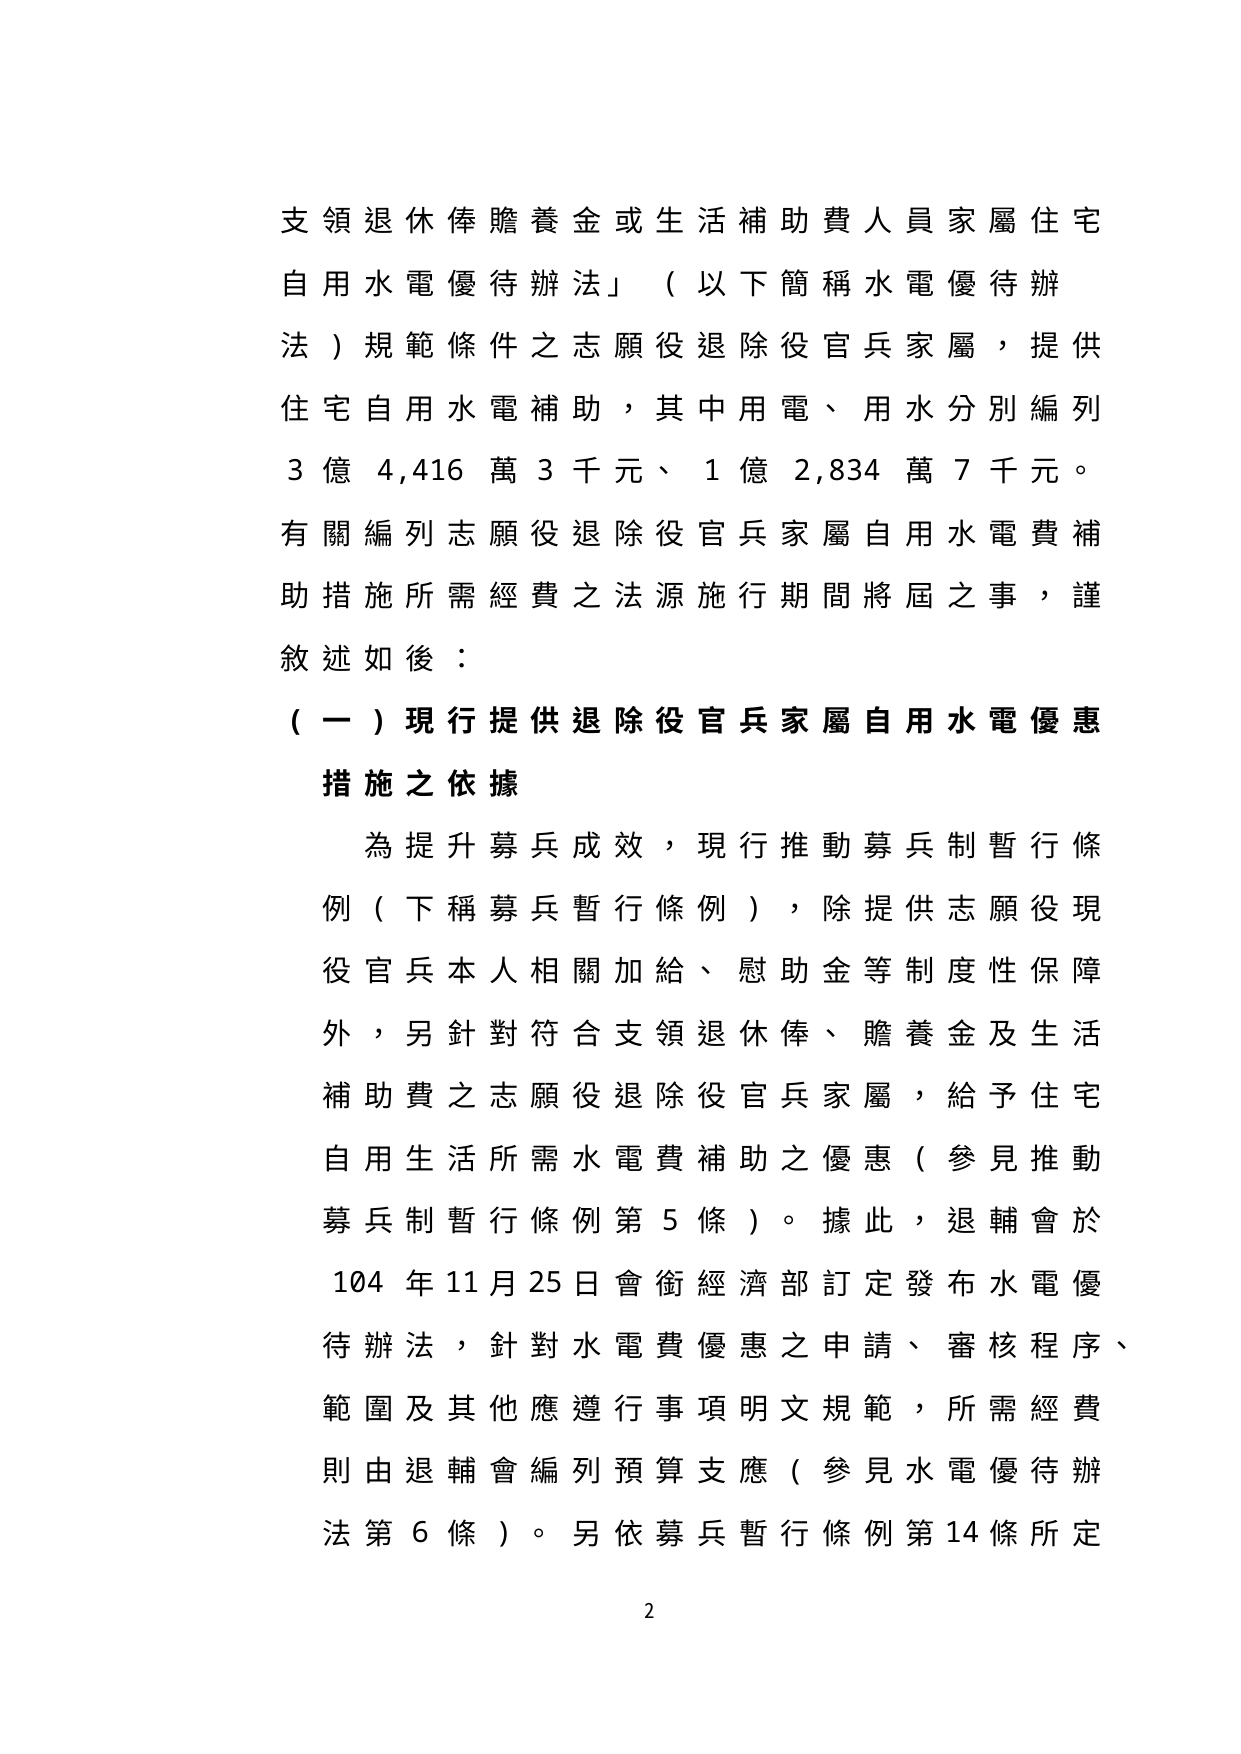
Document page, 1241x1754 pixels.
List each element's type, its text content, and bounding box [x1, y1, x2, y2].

text 為提升募兵成效，現行推動募兵制暫行條例(下稱募兵暫行條例)，除提供志願役現役官兵本人相關加給、慰助金等制度性保障外，另針對符合支領退休俸、贍養金及生活補助費之志願役退除役官兵家屬，給予住宅自用生活所需水電費補助之優惠(參見推動募兵制暫行條例第5條)。據此，退輔會於104年11月25日會銜經濟部訂定發布水電優待辦法，針對水電費優惠之申請、審核程序、範圍及其他應遵行事項明文規範，所需經費則由退輔會編列預算支應(參見水電優待辦法第6條)。另依募兵暫行條例第14條所定落日條款：「本條例自公布日施行，至中華民國109年12月31日止。」其施行期間即將屆滿，合先敘明。 [279, 802, 1108, 1552]
text 支領退休俸贍養金或生活補助費人員家屬住宅自用水電優待辦法」(以下簡稱水電優待辦法)規範條件之志願役退除役官兵家屬，提供住宅自用水電補助，其中用電、用水分別編列3億4,416萬3千元、1億2,834萬7千元。有關編列志願役退除役官兵家屬自用水電費補助措施所需經費之法源施行期間將屆之事，謹敘述如後： [250, 177, 1108, 677]
text (一)現行提供退除役官兵家屬自用水電優惠措施之依據 [250, 677, 1108, 802]
